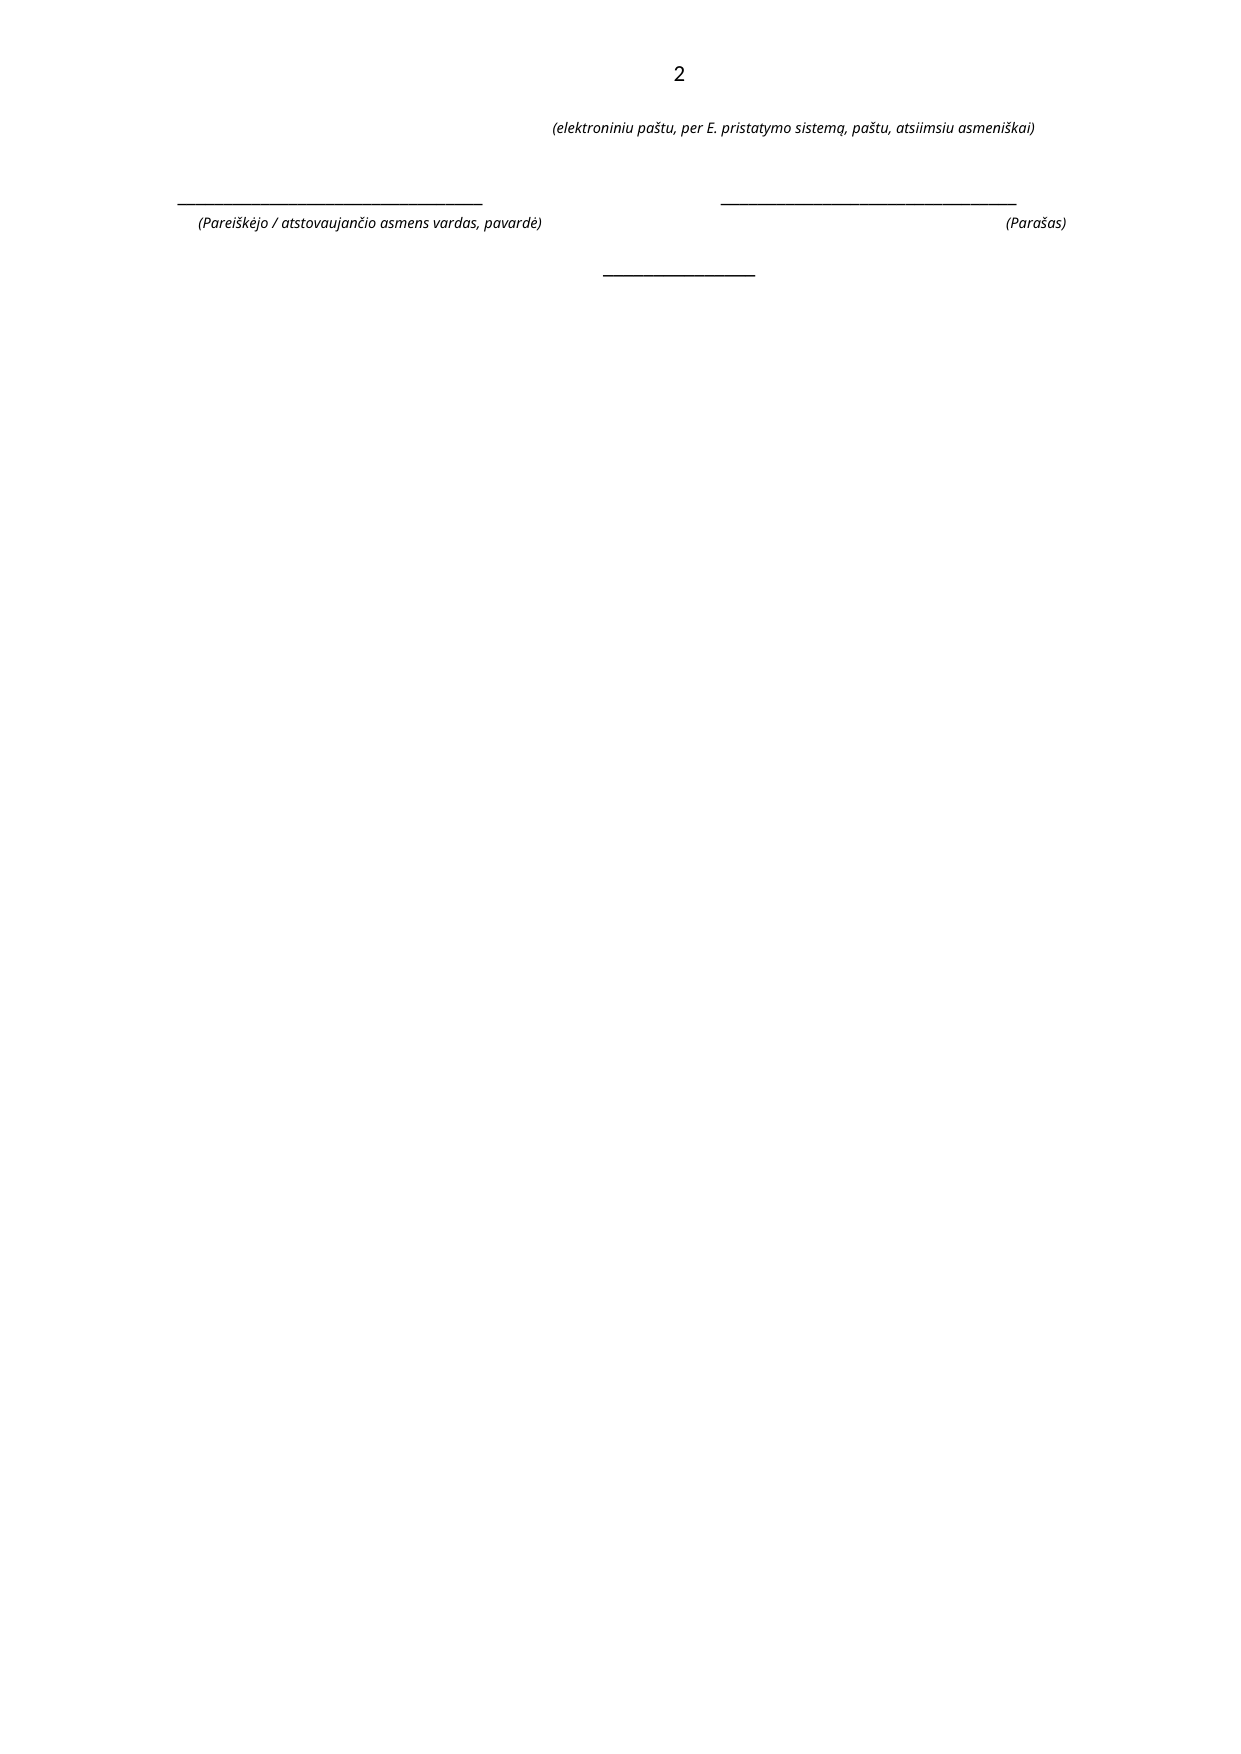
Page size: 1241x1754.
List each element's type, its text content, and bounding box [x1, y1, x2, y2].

text (Pareiškėjo / atstovaujančio asmens vardas, pavardė) (Parašas) [177, 213, 1181, 244]
text _______________ [177, 249, 1181, 280]
text (elektroniniu paštu, per E. pristatymo sistemą, paštu, atsiimsiu asmeniškai) [177, 118, 1181, 149]
text _________________________________ ________________________________ [177, 181, 1181, 209]
